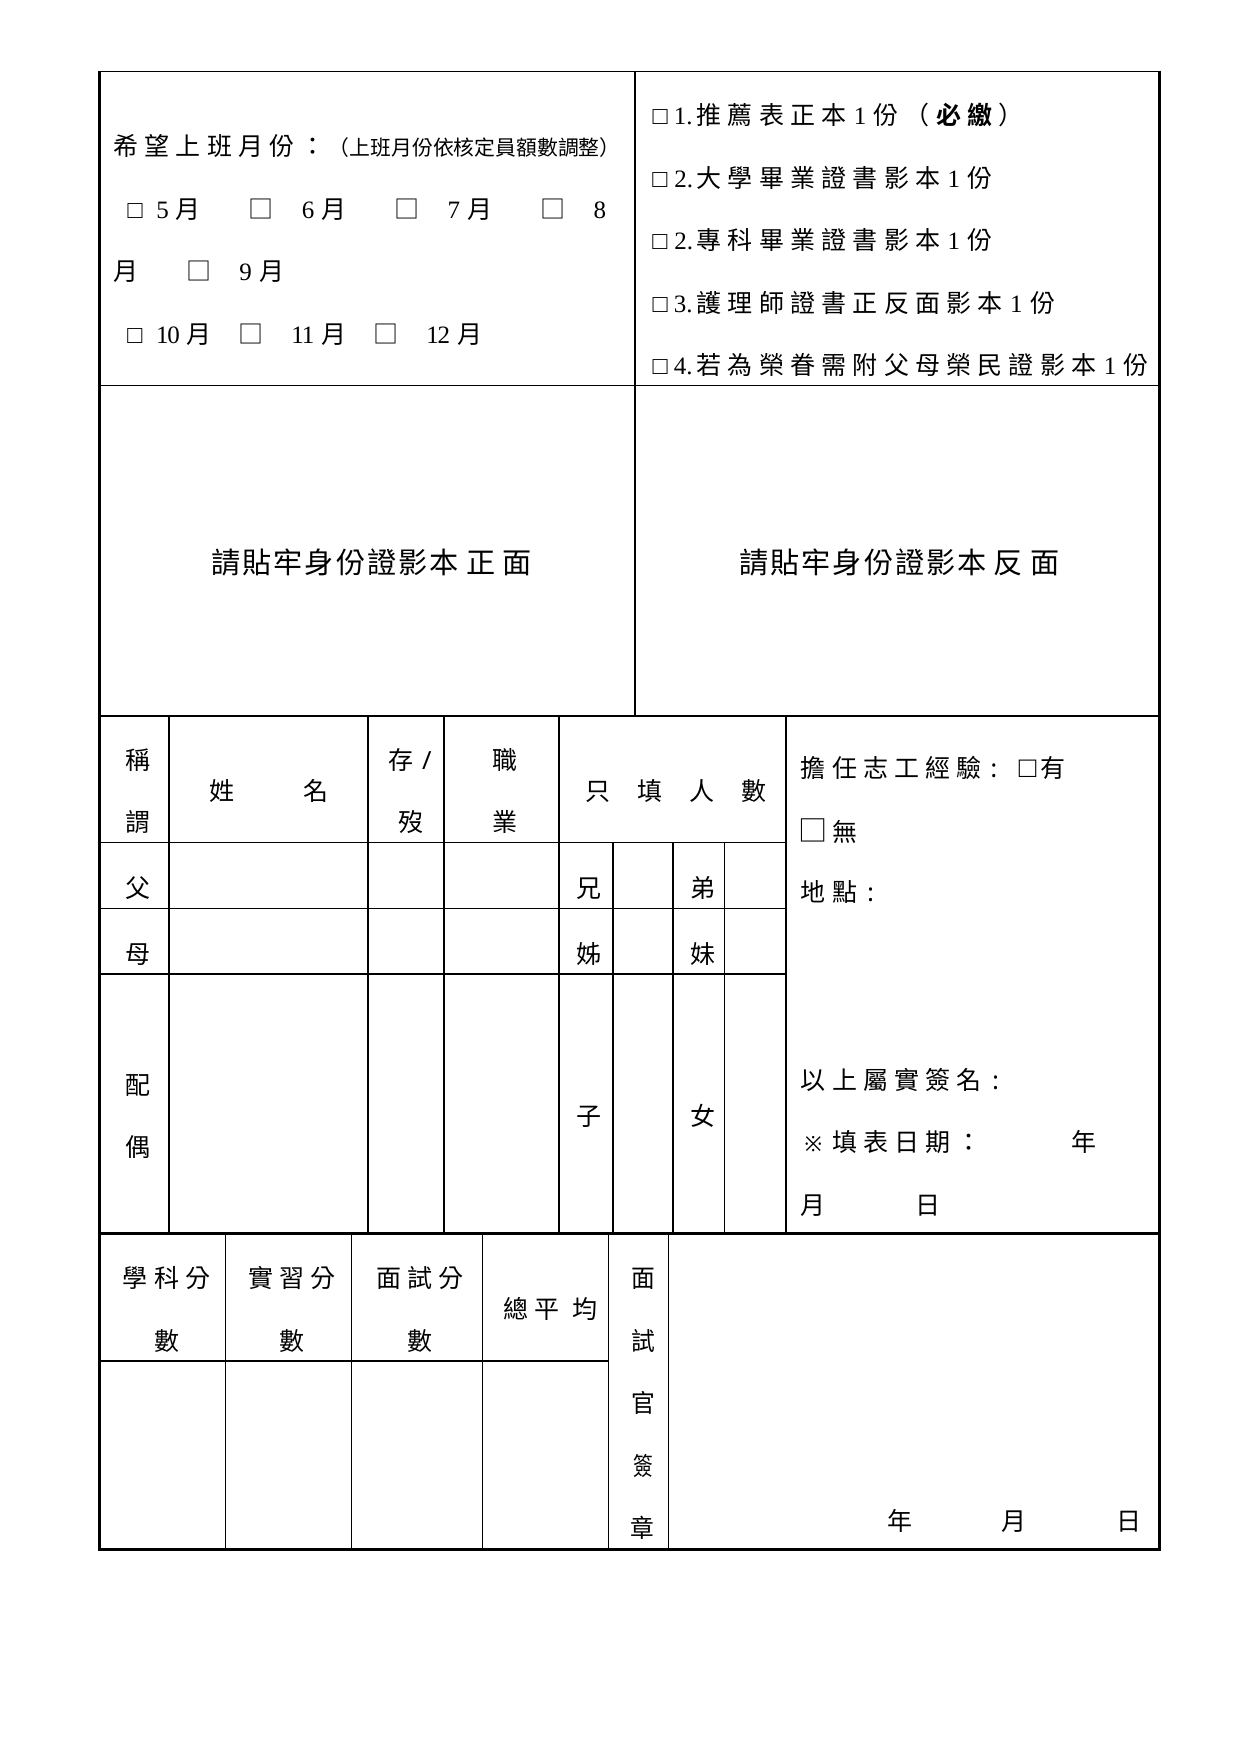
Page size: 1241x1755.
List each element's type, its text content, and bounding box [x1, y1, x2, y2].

table_cell [725, 843, 785, 907]
table_cell 總平均 [483, 1235, 608, 1360]
table_cell 年 月 日 [669, 1235, 1158, 1547]
table_cell 妹 [674, 909, 724, 973]
table_cell 稱謂 [101, 717, 168, 842]
table_cell 姊 [560, 909, 612, 973]
table_cell 姓 名 [170, 717, 367, 842]
table_cell [170, 843, 367, 907]
table_cell [170, 909, 367, 973]
table_cell 實習分數 [226, 1235, 351, 1360]
table_cell [614, 975, 672, 1232]
table_cell [445, 975, 558, 1232]
table_cell 學科分數 [101, 1235, 225, 1360]
table_cell 擔任志工經驗: □有 □無 地點: 以上屬實簽名: ※填表日期： 年 月 日 [787, 717, 1158, 1232]
table_cell 子 [560, 975, 612, 1232]
table_cell 面試官簽章 [609, 1235, 668, 1547]
table_cell [170, 975, 367, 1232]
table_cell 希望上班月份：（上班月份依核定員額數調整） □ 5月 □ 6月 □ 7月 □ 8月 □ 9月 □ 10月 □ 11月 □ 12月 [101, 72, 634, 384]
table_cell 父 [101, 843, 168, 907]
table_cell [226, 1362, 351, 1547]
table_cell 兄 [560, 843, 612, 907]
table_cell 只 填 人 數 [560, 717, 785, 842]
table_cell 女 [674, 975, 724, 1232]
table_cell □ 1.推薦表正本1份（必繳） □ 2.大學畢業證書影本1份 □ 2.專科畢業證書影本1份 □ 3.護理師證書正反面影本1份 □ 4.若為榮眷需附父母榮民證影本1份 [636, 72, 1158, 384]
table_cell [614, 909, 672, 973]
table_cell [101, 1362, 225, 1547]
table_cell 配偶 [101, 975, 168, 1232]
table_cell 職 業 [445, 717, 558, 842]
table_cell [725, 975, 785, 1232]
table_cell [445, 843, 558, 907]
table_cell 弟 [674, 843, 724, 907]
table_cell [369, 975, 443, 1232]
table_cell [483, 1362, 608, 1547]
table_cell 請貼牢身份證影本反面 [636, 386, 1158, 715]
table_cell [614, 843, 672, 907]
table_cell 面試分數 [352, 1235, 482, 1360]
table_cell [369, 909, 443, 973]
table_cell 存/歿 [369, 717, 443, 842]
table_cell 母 [101, 909, 168, 973]
table_cell [725, 909, 785, 973]
table_cell [352, 1362, 482, 1547]
table_cell [445, 909, 558, 973]
table_cell [369, 843, 443, 907]
table_cell 請貼牢身份證影本正面 [101, 386, 634, 715]
